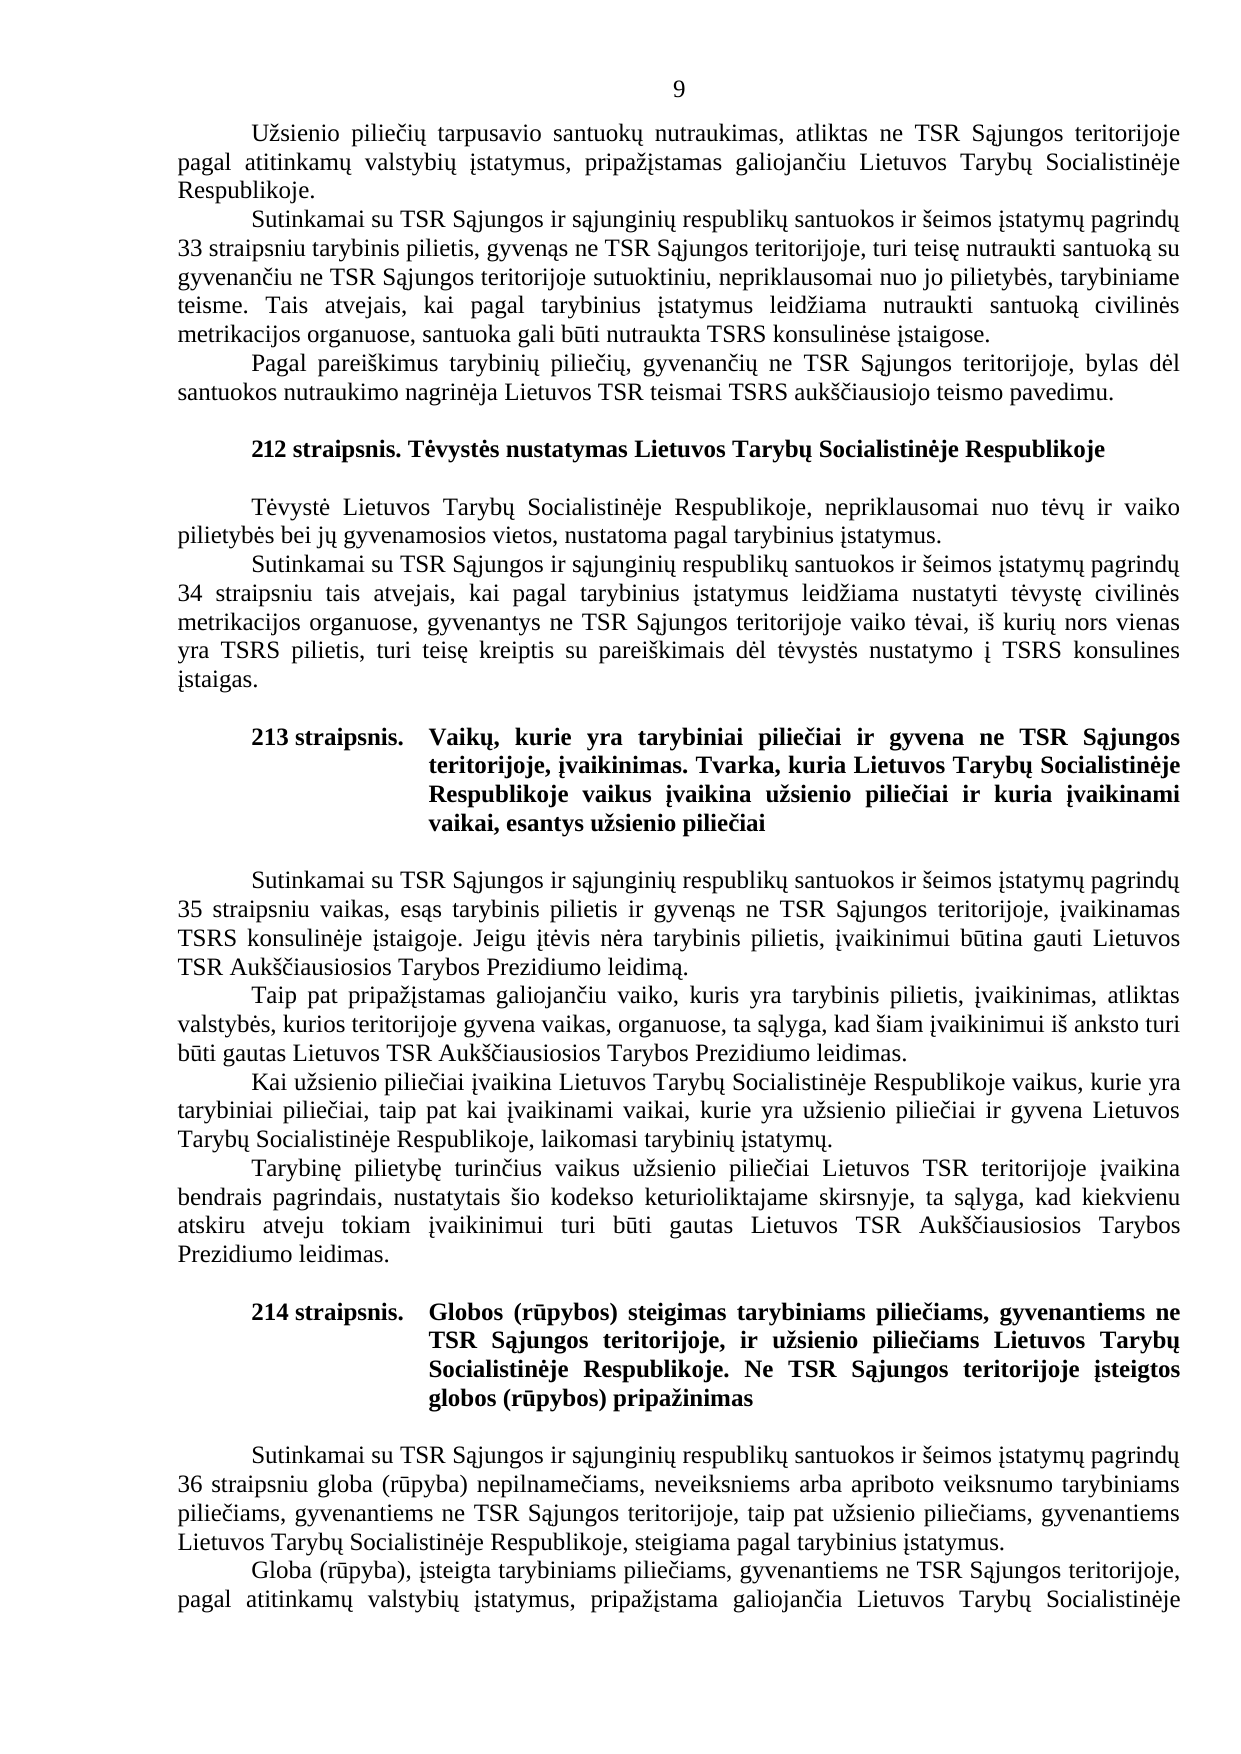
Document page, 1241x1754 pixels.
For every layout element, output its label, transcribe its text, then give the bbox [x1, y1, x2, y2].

text Sutinkamai su TSR Sąjungos ir sąjunginių respublikų santuokos ir šeimos įstatymų pagrindų 34 straipsniu tais atvejais, kai pagal tarybinius įstatymus leidžiama nustatyti tėvystę civilinės metrikacijos organuose, gyvenantys ne TSR Sąjungos teritorijoje vaiko tėvai, iš kurių nors vienas yra TSRS pilietis, turi teisę kreiptis su pareiškimais dėl tėvystės nustatymo į TSRS konsulines įstaigas. [177, 549, 1181, 693]
text 213 straipsnis. Vaikų, kurie yra tarybiniai piliečiai ir gyvena ne TSR Sąjungos teritorijoje, įvaikinimas. Tvarka, kuria Lietuvos Tarybų Socialistinėje Respublikoje vaikus įvaikina užsienio piliečiai ir kuria įvaikinami vaikai, esantys užsienio piliečiai [251, 722, 1181, 837]
text Kai užsienio piliečiai įvaikina Lietuvos Tarybų Socialistinėje Respublikoje vaikus, kurie yra tarybiniai piliečiai, taip pat kai įvaikinami vaikai, kurie yra užsienio piliečiai ir gyvena Lietuvos Tarybų Socialistinėje Respublikoje, laikomasi tarybinių įstatymų. [177, 1067, 1181, 1153]
text Pagal pareiškimus tarybinių piliečių, gyvenančių ne TSR Sąjungos teritorijoje, bylas dėl santuokos nutraukimo nagrinėja Lietuvos TSR teismai TSRS aukščiausiojo teismo pavedimu. [177, 348, 1181, 406]
text Sutinkamai su TSR Sąjungos ir sąjunginių respublikų santuokos ir šeimos įstatymų pagrindų 36 straipsniu globa (rūpyba) nepilnamečiams, neveiksniems arba apriboto veiksnumo tarybiniams piliečiams, gyvenantiems ne TSR Sąjungos teritorijoje, taip pat užsienio piliečiams, gyvenantiems Lietuvos Tarybų Socialistinėje Respublikoje, steigiama pagal tarybinius įstatymus. [177, 1441, 1181, 1556]
text Tėvystė Lietuvos Tarybų Socialistinėje Respublikoje, nepriklausomai nuo tėvų ir vaiko pilietybės bei jų gyvenamosios vietos, nustatoma pagal tarybinius įstatymus. [177, 492, 1181, 549]
text Tarybinę pilietybę turinčius vaikus užsienio piliečiai Lietuvos TSR teritorijoje įvaikina bendrais pagrindais, nustatytais šio kodekso keturioliktajame skirsnyje, ta sąlyga, kad kiekvienu atskiru atveju tokiam įvaikinimui turi būti gautas Lietuvos TSR Aukščiausiosios Tarybos Prezidiumo leidimas. [177, 1153, 1181, 1268]
text Sutinkamai su TSR Sąjungos ir sąjunginių respublikų santuokos ir šeimos įstatymų pagrindų 33 straipsniu tarybinis pilietis, gyvenąs ne TSR Sąjungos teritorijoje, turi teisę nutraukti santuoką su gyvenančiu ne TSR Sąjungos teritorijoje sutuoktiniu, nepriklausomai nuo jo pilietybės, tarybiniame teisme. Tais atvejais, kai pagal tarybinius įstatymus leidžiama nutraukti santuoką civilinės metrikacijos organuose, santuoka gali būti nutraukta TSRS konsulinėse įstaigose. [177, 204, 1181, 348]
text 214 straipsnis. Globos (rūpybos) steigimas tarybiniams piliečiams, gyvenantiems ne TSR Sąjungos teritorijoje, ir užsienio piliečiams Lietuvos Tarybų Socialistinėje Respublikoje. Ne TSR Sąjungos teritorijoje įsteigtos globos (rūpybos) pripažinimas [251, 1297, 1181, 1412]
text Taip pat pripažįstamas galiojančiu vaiko, kuris yra tarybinis pilietis, įvaikinimas, atliktas valstybės, kurios teritorijoje gyvena vaikas, organuose, ta sąlyga, kad šiam įvaikinimui iš anksto turi būti gautas Lietuvos TSR Aukščiausiosios Tarybos Prezidiumo leidimas. [177, 981, 1181, 1067]
text Globa (rūpyba), įsteigta tarybiniams piliečiams, gyvenantiems ne TSR Sąjungos teritorijoje, pagal atitinkamų valstybių įstatymus, pripažįstama galiojančia Lietuvos Tarybų Socialistinėje [177, 1556, 1181, 1613]
text Sutinkamai su TSR Sąjungos ir sąjunginių respublikų santuokos ir šeimos įstatymų pagrindų 35 straipsniu vaikas, esąs tarybinis pilietis ir gyvenąs ne TSR Sąjungos teritorijoje, įvaikinamas TSRS konsulinėje įstaigoje. Jeigu įtėvis nėra tarybinis pilietis, įvaikinimui būtina gauti Lietuvos TSR Aukščiausiosios Tarybos Prezidiumo leidimą. [177, 866, 1181, 981]
text 212 straipsnis. Tėvystės nustatymas Lietuvos Tarybų Socialistinėje Respublikoje [177, 434, 1181, 463]
text Užsienio piliečių tarpusavio santuokų nutraukimas, atliktas ne TSR Sąjungos teritorijoje pagal atitinkamų valstybių įstatymus, pripažįstamas galiojančiu Lietuvos Tarybų Socialistinėje Respublikoje. [177, 118, 1181, 204]
